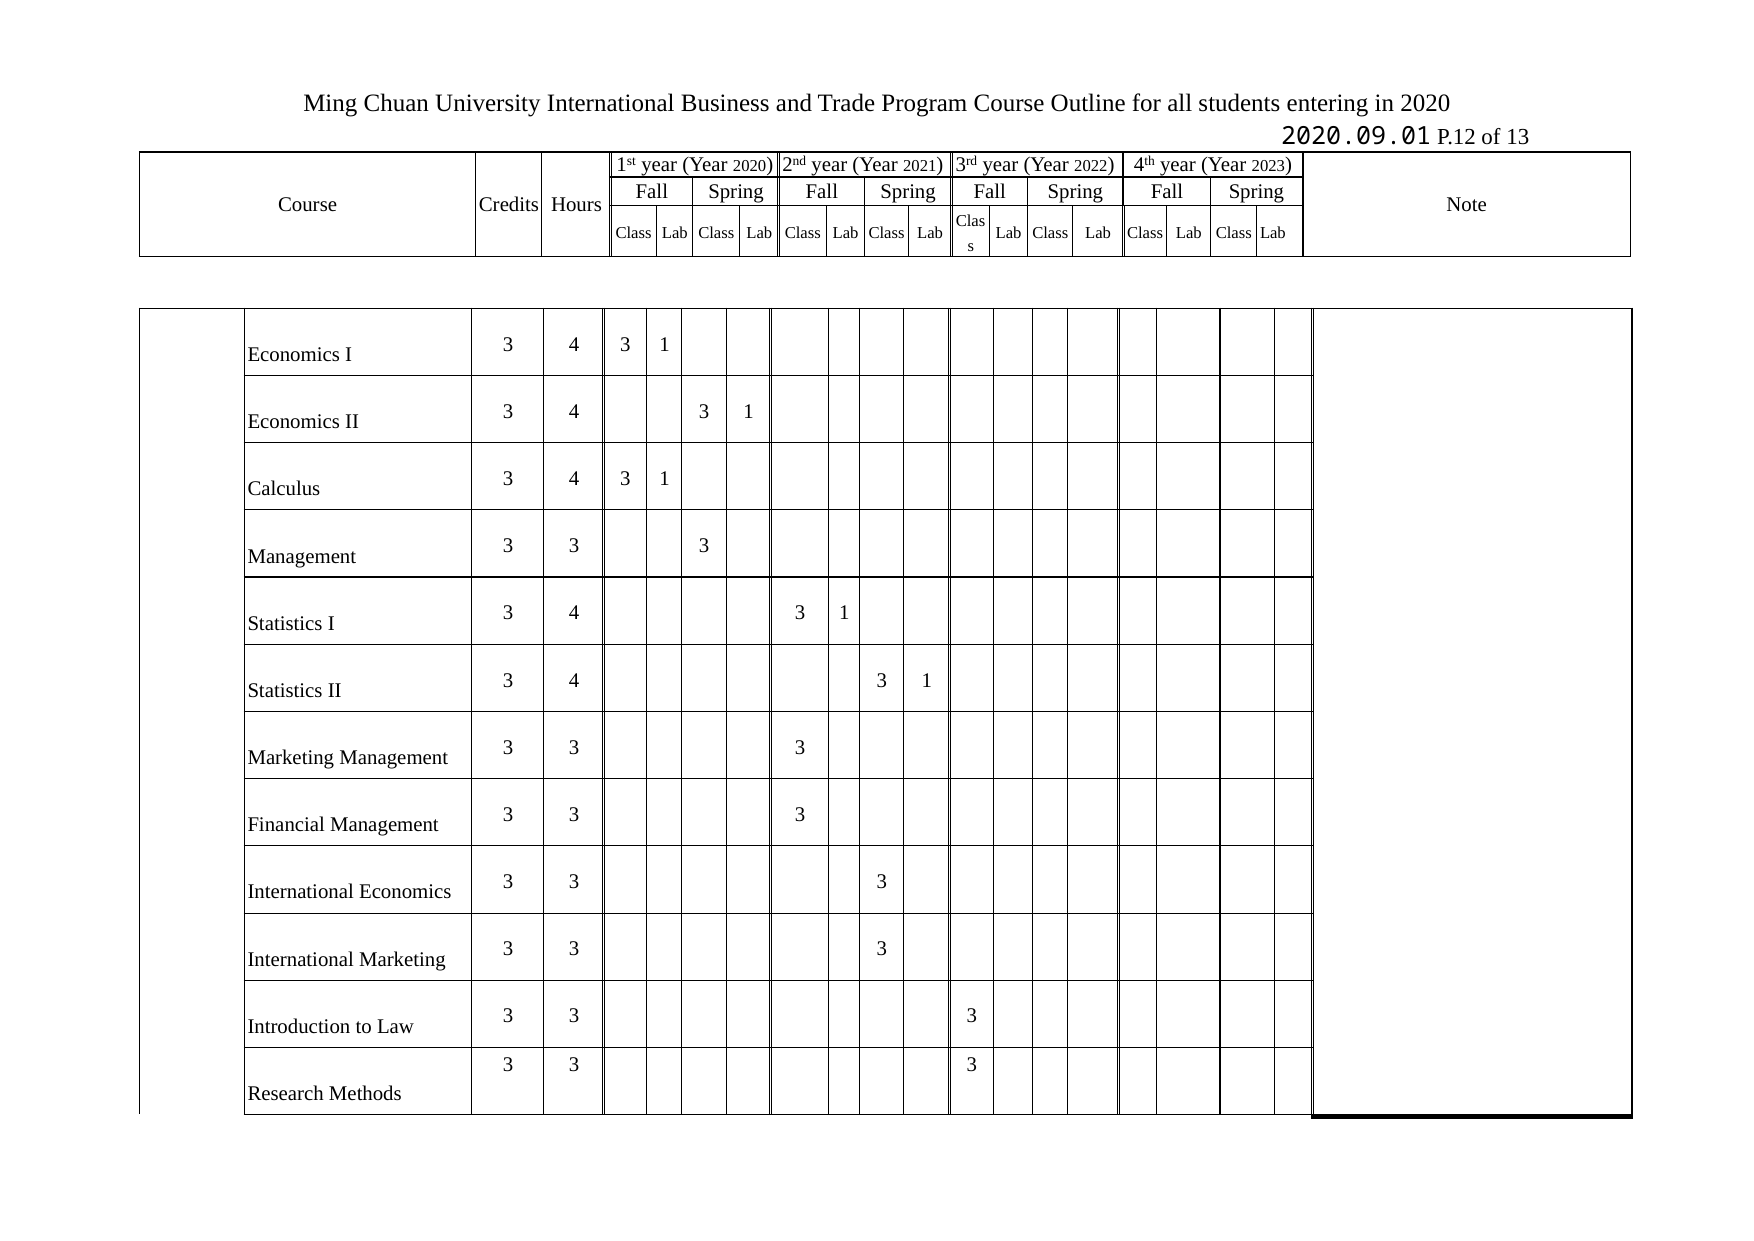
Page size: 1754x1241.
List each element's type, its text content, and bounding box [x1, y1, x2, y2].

table_cell [772, 914, 828, 979]
table_cell [727, 981, 769, 1047]
table_cell [904, 578, 948, 644]
table_cell [829, 914, 859, 979]
table_cell [951, 779, 993, 845]
table_cell [1068, 510, 1117, 576]
table_cell [1221, 846, 1274, 912]
table_cell 3 [544, 510, 602, 576]
table_cell [682, 645, 726, 711]
table_cell [1068, 981, 1117, 1047]
table_cell 3 [472, 779, 543, 845]
table_cell [1033, 578, 1067, 644]
table_cell [1068, 578, 1117, 644]
table_cell [1157, 510, 1219, 576]
table_cell [682, 846, 726, 912]
table_cell [605, 981, 646, 1047]
table_cell [647, 645, 681, 711]
table_cell [1275, 981, 1311, 1047]
table_cell [904, 914, 948, 979]
table_cell [682, 712, 726, 778]
table_cell [1157, 981, 1219, 1047]
table_cell 3 [860, 846, 903, 912]
table_cell 1 [727, 376, 769, 442]
table_cell 3 [951, 1048, 993, 1114]
table_cell [860, 1048, 903, 1114]
table_cell [727, 578, 769, 644]
table_cell [605, 779, 646, 845]
table_cell [1157, 645, 1219, 711]
table_cell [1033, 645, 1067, 711]
table_cell [994, 914, 1032, 979]
table_cell [1068, 846, 1117, 912]
table_cell Statistics I [245, 578, 471, 644]
table_cell 3 [544, 914, 602, 979]
table_cell 3 [772, 779, 828, 845]
table_cell [1033, 309, 1067, 375]
table_cell 4 [544, 443, 602, 509]
table_cell 3 [472, 578, 543, 644]
table_cell [1068, 645, 1117, 711]
table_cell [682, 981, 726, 1047]
table_cell [994, 578, 1032, 644]
table_cell [1157, 712, 1219, 778]
table_cell [1120, 309, 1156, 375]
table_cell [1221, 376, 1274, 442]
table_cell [605, 578, 646, 644]
table_cell 3 [605, 443, 646, 509]
table_cell [682, 578, 726, 644]
table_cell [904, 309, 948, 375]
table_cell [829, 779, 859, 845]
table_cell [1275, 779, 1311, 845]
table_cell [1275, 846, 1311, 912]
table_cell [994, 443, 1032, 509]
table_cell [1033, 376, 1067, 442]
table_cell [994, 645, 1032, 711]
table_cell Economics II [245, 376, 471, 442]
table_cell International Economics [245, 846, 471, 912]
table_cell 3 [472, 645, 543, 711]
table_cell [605, 1048, 646, 1114]
table_cell 3 [544, 779, 602, 845]
table_cell 1 [647, 443, 681, 509]
table_cell Statistics II [245, 645, 471, 711]
table_cell [829, 510, 859, 576]
table_cell [994, 712, 1032, 778]
table_cell [951, 846, 993, 912]
table_cell [1221, 981, 1274, 1047]
table_cell [1120, 645, 1156, 711]
table_cell [605, 914, 646, 979]
table_cell [647, 846, 681, 912]
table_cell [904, 712, 948, 778]
table_cell [860, 510, 903, 576]
table_cell Introduction to Law [245, 981, 471, 1047]
table_cell [1275, 510, 1311, 576]
table_cell Financial Management [245, 779, 471, 845]
table_cell [904, 510, 948, 576]
table_cell [1221, 309, 1274, 375]
table_cell [1157, 1048, 1219, 1114]
table_cell [904, 981, 948, 1047]
table_cell [1120, 376, 1156, 442]
table_cell [1275, 914, 1311, 979]
table_cell 4 [544, 309, 602, 375]
table_cell [605, 510, 646, 576]
table_cell [1157, 376, 1219, 442]
table_cell [647, 779, 681, 845]
table_cell [994, 376, 1032, 442]
table_cell Calculus [245, 443, 471, 509]
table_cell [951, 309, 993, 375]
table_cell [829, 981, 859, 1047]
table_cell 1 [904, 645, 948, 711]
table_cell [727, 645, 769, 711]
table_cell [829, 376, 859, 442]
table_cell [682, 1048, 726, 1114]
table_cell [727, 846, 769, 912]
table_cell [1033, 1048, 1067, 1114]
table_cell [727, 1048, 769, 1114]
table_cell 3 [472, 443, 543, 509]
table_cell [829, 309, 859, 375]
table_cell [605, 645, 646, 711]
table_cell [829, 645, 859, 711]
table_cell [1033, 981, 1067, 1047]
table_cell [682, 309, 726, 375]
table_cell [727, 510, 769, 576]
table_cell [1275, 578, 1311, 644]
table_cell [1157, 914, 1219, 979]
table_cell [1120, 1048, 1156, 1114]
table_cell 3 [682, 376, 726, 442]
table_cell [1033, 443, 1067, 509]
table_cell Marketing Management [245, 712, 471, 778]
table_cell [829, 1048, 859, 1114]
table_cell [1275, 443, 1311, 509]
table_cell [1157, 779, 1219, 845]
table_cell [951, 376, 993, 442]
table_cell 3 [472, 1048, 543, 1114]
table_cell [860, 309, 903, 375]
table_cell [994, 1048, 1032, 1114]
table_cell [1033, 712, 1067, 778]
table_cell [951, 914, 993, 979]
table_cell [1120, 846, 1156, 912]
table_cell [1068, 309, 1117, 375]
table_cell [1120, 443, 1156, 509]
table_cell 3 [472, 309, 543, 375]
table_cell [772, 376, 828, 442]
table_cell 3 [951, 981, 993, 1047]
table_cell [682, 779, 726, 845]
table_cell [994, 981, 1032, 1047]
table_cell [1157, 443, 1219, 509]
table_cell [772, 443, 828, 509]
table_cell [951, 578, 993, 644]
table_cell [994, 510, 1032, 576]
table_cell [951, 645, 993, 711]
table_cell [1120, 578, 1156, 644]
table_cell [727, 914, 769, 979]
table_cell [605, 712, 646, 778]
table_cell [682, 443, 726, 509]
table_cell Professional Required Courses [140, 309, 244, 1114]
table_cell [1221, 578, 1274, 644]
table_cell [860, 981, 903, 1047]
table_cell [1120, 510, 1156, 576]
table_cell [772, 846, 828, 912]
table_cell [1221, 443, 1274, 509]
table_cell [1120, 712, 1156, 778]
table_cell International Marketing [245, 914, 471, 979]
table_cell [1275, 376, 1311, 442]
table_cell [1120, 779, 1156, 845]
table_cell [727, 779, 769, 845]
table_cell 3 [472, 510, 543, 576]
table_cell [647, 712, 681, 778]
table_cell [772, 309, 828, 375]
table_cell [994, 309, 1032, 375]
table_cell [1033, 779, 1067, 845]
table_cell [1314, 309, 1631, 1114]
table_cell 3 [544, 981, 602, 1047]
table_cell 3 [472, 376, 543, 442]
table_cell [904, 376, 948, 442]
table_cell [829, 443, 859, 509]
table_cell 3 [860, 645, 903, 711]
table_cell Economics I [245, 309, 471, 375]
table_cell 3 [860, 914, 903, 979]
table_cell 4 [544, 645, 602, 711]
table_cell [951, 443, 993, 509]
table_cell [682, 914, 726, 979]
table_cell [647, 1048, 681, 1114]
table_cell 3 [544, 712, 602, 778]
table_cell Management [245, 510, 471, 576]
table_cell [860, 779, 903, 845]
table_cell [1033, 914, 1067, 979]
table_cell [647, 510, 681, 576]
table_cell [1068, 376, 1117, 442]
table_cell 3 [472, 914, 543, 979]
table_cell [951, 510, 993, 576]
table_cell [1120, 914, 1156, 979]
table_cell [1120, 981, 1156, 1047]
table_cell [727, 443, 769, 509]
table_cell [904, 1048, 948, 1114]
table_cell [1221, 712, 1274, 778]
table_cell [1068, 443, 1117, 509]
table_cell 3 [544, 1048, 602, 1114]
table_cell [1275, 309, 1311, 375]
table_cell [647, 914, 681, 979]
table_cell [1221, 645, 1274, 711]
table_cell [1068, 712, 1117, 778]
table_cell 3 [472, 846, 543, 912]
table_cell 1 [829, 578, 859, 644]
table_cell [904, 443, 948, 509]
table_cell [647, 578, 681, 644]
table_cell [1068, 914, 1117, 979]
table_cell [1157, 846, 1219, 912]
table_cell 4 [544, 376, 602, 442]
table_cell [1157, 309, 1219, 375]
table_cell [1157, 578, 1219, 644]
table_cell [994, 846, 1032, 912]
table_cell [1068, 1048, 1117, 1114]
table_cell [1275, 645, 1311, 711]
table_cell [772, 645, 828, 711]
table_cell 3 [772, 578, 828, 644]
table_cell [647, 376, 681, 442]
table_cell [829, 846, 859, 912]
table_cell [951, 712, 993, 778]
table_cell [772, 510, 828, 576]
table_cell [1275, 712, 1311, 778]
table_cell [605, 376, 646, 442]
table_cell [727, 712, 769, 778]
table_cell 3 [472, 981, 543, 1047]
table_cell [727, 309, 769, 375]
table_cell [1033, 510, 1067, 576]
table_cell 3 [472, 712, 543, 778]
table_cell [1221, 510, 1274, 576]
table_cell [647, 981, 681, 1047]
table_cell [1033, 846, 1067, 912]
table_cell Research Methods [245, 1048, 471, 1114]
table_cell [860, 578, 903, 644]
table_cell [772, 1048, 828, 1114]
table_cell 3 [772, 712, 828, 778]
table_cell [829, 712, 859, 778]
table_cell [605, 846, 646, 912]
table_cell 3 [605, 309, 646, 375]
table_cell [1275, 1048, 1311, 1114]
table_cell 4 [544, 578, 602, 644]
table_cell [994, 779, 1032, 845]
table_cell [860, 712, 903, 778]
table_cell [904, 779, 948, 845]
table_cell [772, 981, 828, 1047]
table_cell 3 [682, 510, 726, 576]
table_cell 3 [544, 846, 602, 912]
table_cell 1 [647, 309, 681, 375]
table_cell [1068, 779, 1117, 845]
table_cell [860, 443, 903, 509]
table_cell [860, 376, 903, 442]
table_cell [904, 846, 948, 912]
table_cell [1221, 914, 1274, 979]
table_cell [1221, 779, 1274, 845]
table_cell [1221, 1048, 1274, 1114]
